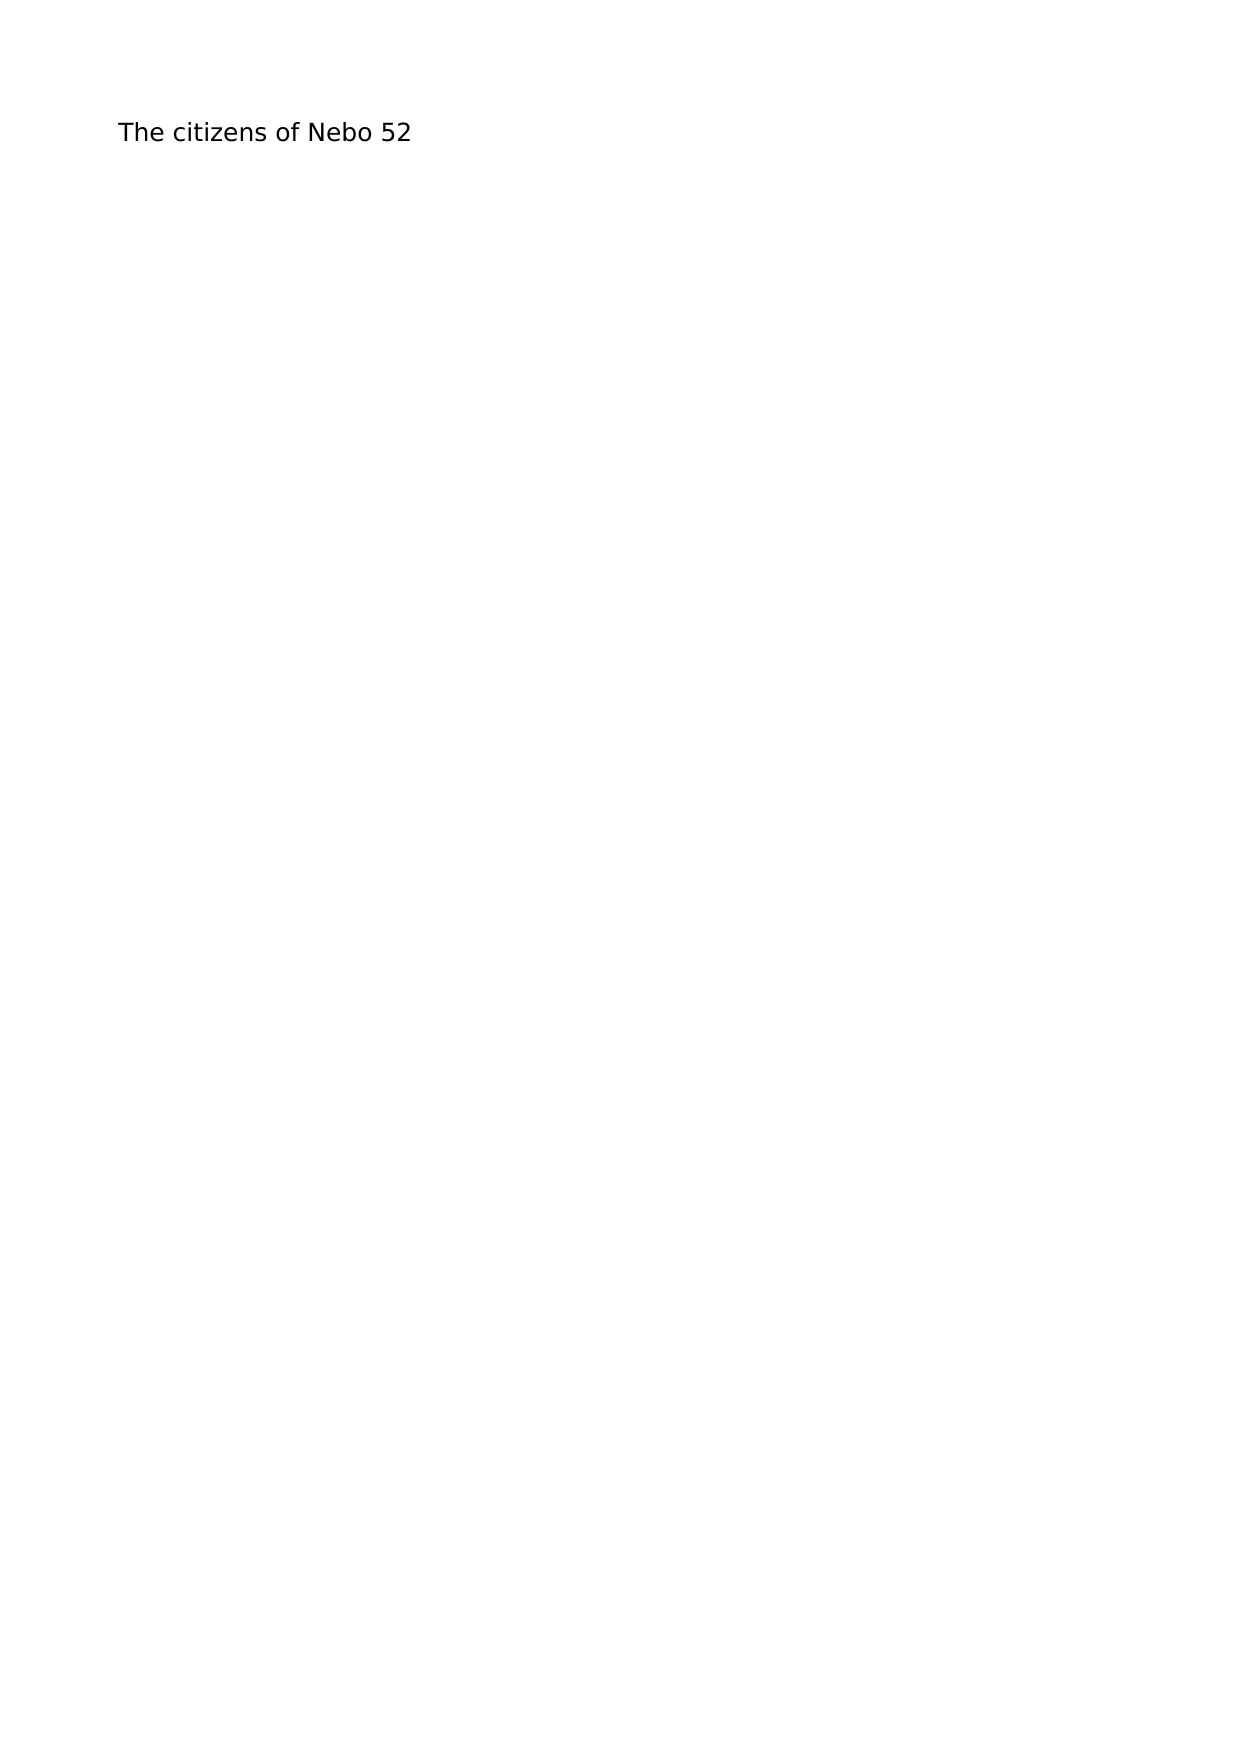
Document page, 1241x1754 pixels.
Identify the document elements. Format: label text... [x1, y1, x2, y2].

text The citizens of Nebo 52 [118, 118, 1122, 147]
